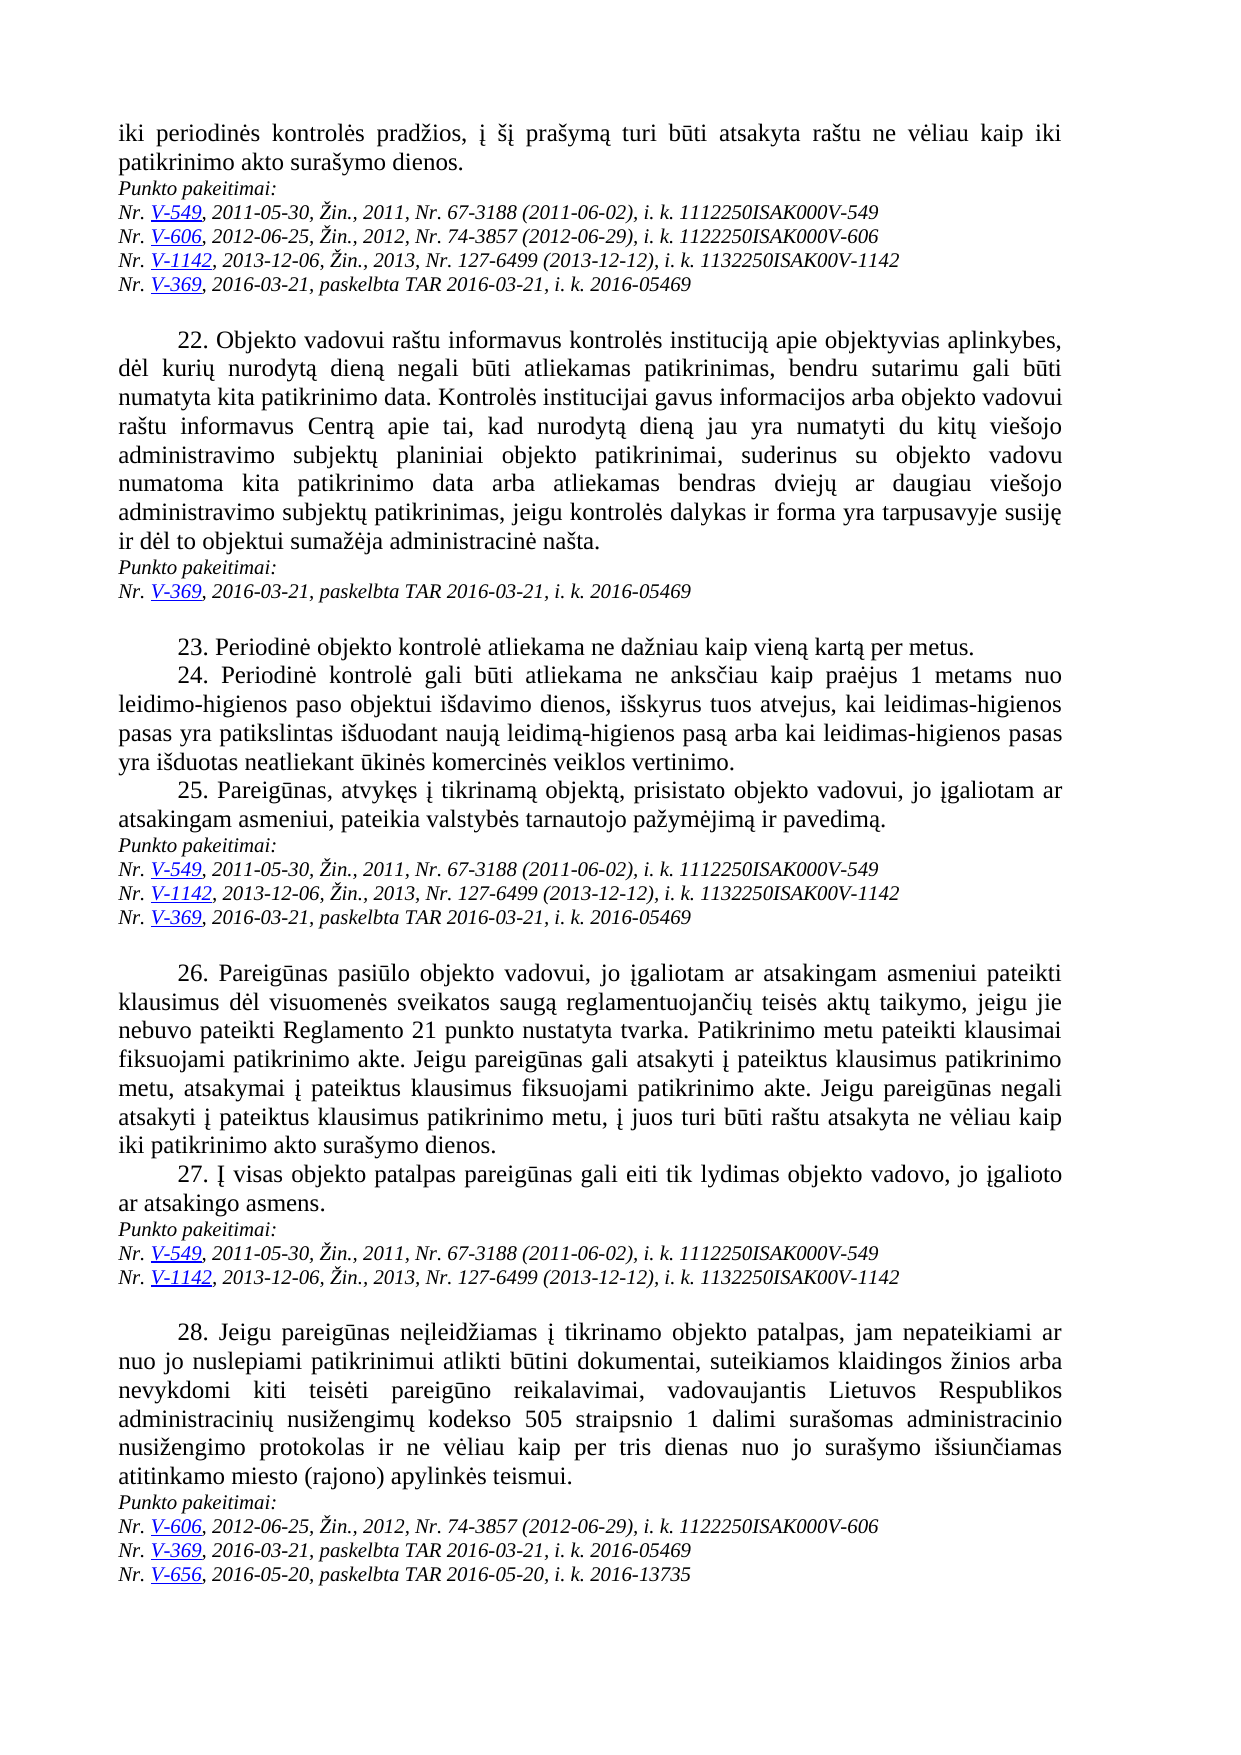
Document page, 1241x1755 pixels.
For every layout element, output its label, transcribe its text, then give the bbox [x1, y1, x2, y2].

text Punkto pakeitimai: [118, 1490, 1063, 1514]
text 27. Į visas objekto patalpas pareigūnas gali eiti tik lydimas objekto vadovo, jo įgalioto ar atsakingo asmens. [118, 1159, 1063, 1217]
text Nr. V-549, 2011-05-30, Žin., 2011, Nr. 67-3188 (2011-06-02), i. k. 1112250ISAK000V-549 [118, 857, 1063, 881]
text 25. Pareigūnas, atvykęs į tikrinamą objektą, prisistato objekto vadovui, jo įgaliotam ar atsakingam asmeniui, pateikia valstybės tarnautojo pažymėjimą ir pavedimą. [118, 775, 1063, 833]
text Nr. V-369, 2016-03-21, paskelbta TAR 2016-03-21, i. k. 2016-05469 [118, 272, 1063, 296]
text Nr. V-606, 2012-06-25, Žin., 2012, Nr. 74-3857 (2012-06-29), i. k. 1122250ISAK000V-606 [118, 224, 1063, 248]
text Punkto pakeitimai: [118, 833, 1063, 857]
text Nr. V-549, 2011-05-30, Žin., 2011, Nr. 67-3188 (2011-06-02), i. k. 1112250ISAK000V-549 [118, 1241, 1063, 1265]
text 26. Pareigūnas pasiūlo objekto vadovui, jo įgaliotam ar atsakingam asmeniui pateikti klausimus dėl visuomenės sveikatos saugą reglamentuojančių teisės aktų taikymo, jeigu jie nebuvo pateikti Reglamento 21 punkto nustatyta tvarka. Patikrinimo metu pateikti klausimai fiksuojami patikrinimo akte. Jeigu pareigūnas gali atsakyti į pateiktus klausimus patikrinimo metu, atsakymai į pateiktus klausimus fiksuojami patikrinimo akte. Jeigu pareigūnas negali atsakyti į pateiktus klausimus patikrinimo metu, į juos turi būti raštu atsakyta ne vėliau kaip iki patikrinimo akto surašymo dienos. [118, 958, 1063, 1159]
text Nr. V-606, 2012-06-25, Žin., 2012, Nr. 74-3857 (2012-06-29), i. k. 1122250ISAK000V-606 [118, 1514, 1063, 1538]
text Nr. V-369, 2016-03-21, paskelbta TAR 2016-03-21, i. k. 2016-05469 [118, 905, 1063, 929]
text Punkto pakeitimai: [118, 555, 1063, 579]
text 28. Jeigu pareigūnas neįleidžiamas į tikrinamo objekto patalpas, jam nepateikiami ar nuo jo nuslepiami patikrinimui atlikti būtini dokumentai, suteikiamos klaidingos žinios arba nevykdomi kiti teisėti pareigūno reikalavimai, vadovaujantis Lietuvos Respublikos administracinių nusižengimų kodekso 505 straipsnio 1 dalimi surašomas administracinio nusižengimo protokolas ir ne vėliau kaip per tris dienas nuo jo surašymo išsiunčiamas atitinkamo miesto (rajono) apylinkės teismui. [118, 1317, 1063, 1490]
text iki periodinės kontrolės pradžios, į šį prašymą turi būti atsakyta raštu ne vėliau kaip iki patikrinimo akto surašymo dienos. [118, 118, 1063, 176]
text 23. Periodinė objekto kontrolė atliekama ne dažniau kaip vieną kartą per metus. [118, 632, 1063, 660]
text Nr. V-1142, 2013-12-06, Žin., 2013, Nr. 127-6499 (2013-12-12), i. k. 1132250ISAK00V-1142 [118, 1265, 1063, 1289]
text Nr. V-369, 2016-03-21, paskelbta TAR 2016-03-21, i. k. 2016-05469 [118, 579, 1063, 603]
text Punkto pakeitimai: [118, 1217, 1063, 1241]
text 24. Periodinė kontrolė gali būti atliekama ne anksčiau kaip praėjus 1 metams nuo leidimo-higienos paso objektui išdavimo dienos, išskyrus tuos atvejus, kai leidimas-higienos pasas yra patikslintas išduodant naują leidimą-higienos pasą arba kai leidimas-higienos pasas yra išduotas neatliekant ūkinės komercinės veiklos vertinimo. [118, 660, 1063, 775]
text Nr. V-369, 2016-03-21, paskelbta TAR 2016-03-21, i. k. 2016-05469 [118, 1538, 1063, 1562]
text Nr. V-549, 2011-05-30, Žin., 2011, Nr. 67-3188 (2011-06-02), i. k. 1112250ISAK000V-549 [118, 200, 1063, 224]
text Nr. V-1142, 2013-12-06, Žin., 2013, Nr. 127-6499 (2013-12-12), i. k. 1132250ISAK00V-1142 [118, 248, 1063, 272]
text 22. Objekto vadovui raštu informavus kontrolės instituciją apie objektyvias aplinkybes, dėl kurių nurodytą dieną negali būti atliekamas patikrinimas, bendru sutarimu gali būti numatyta kita patikrinimo data. Kontrolės institucijai gavus informacijos arba objekto vadovui raštu informavus Centrą apie tai, kad nurodytą dieną jau yra numatyti du kitų viešojo administravimo subjektų planiniai objekto patikrinimai, suderinus su objekto vadovu numatoma kita patikrinimo data arba atliekamas bendras dviejų ar daugiau viešojo administravimo subjektų patikrinimas, jeigu kontrolės dalykas ir forma yra tarpusavyje susiję ir dėl to objektui sumažėja administracinė našta. [118, 325, 1063, 555]
text Nr. V-1142, 2013-12-06, Žin., 2013, Nr. 127-6499 (2013-12-12), i. k. 1132250ISAK00V-1142 [118, 881, 1063, 905]
text Punkto pakeitimai: [118, 176, 1063, 200]
text Nr. V-656, 2016-05-20, paskelbta TAR 2016-05-20, i. k. 2016-13735 [118, 1562, 1063, 1586]
